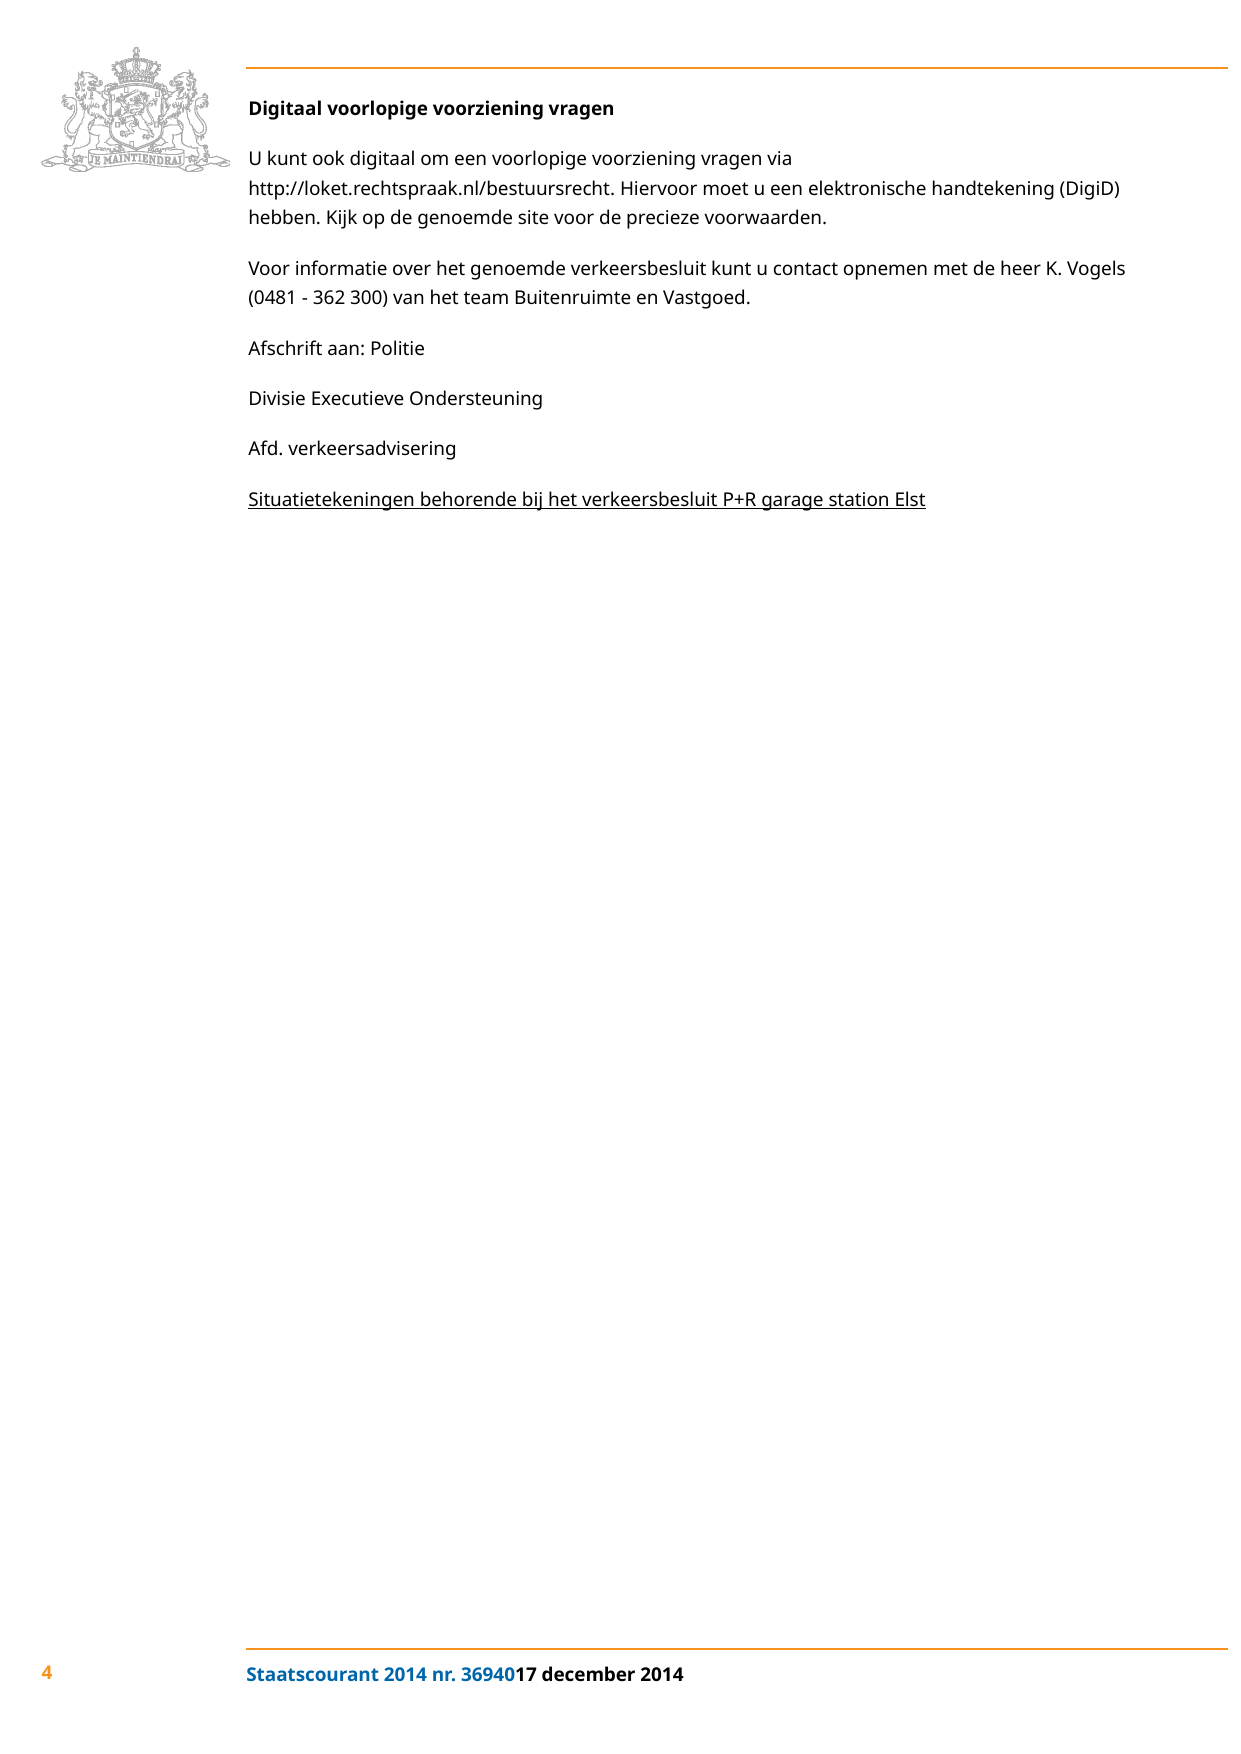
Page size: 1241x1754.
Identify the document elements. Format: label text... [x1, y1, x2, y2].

text Divisie Executieve Ondersteuning [248, 385, 1152, 411]
text Afd. verkeersadvisering [248, 436, 1152, 461]
text Voor informatie over het genoemde verkeersbesluit kunt u contact opnemen met de heer K. Vogels (0481 - 362 300) van het team Buitenruimte en Vastgoed. [248, 255, 1152, 310]
text U kunt ook digitaal om een voorlopige voorziening vragen via http://loket.rechtspraak.nl/bestuursrecht. Hiervoor moet u een elektronische handtekening (DigiD) hebben. Kijk op de genoemde site voor de precieze voorwaarden. [248, 145, 1152, 230]
text Situatietekeningen behorende bij het verkeersbesluit P+R garage station Elst [248, 486, 1152, 512]
picture [41, 47, 231, 172]
text Digitaal voorlopige voorziening vragen [248, 95, 1152, 121]
text Afschrift aan: Politie [248, 335, 1152, 361]
